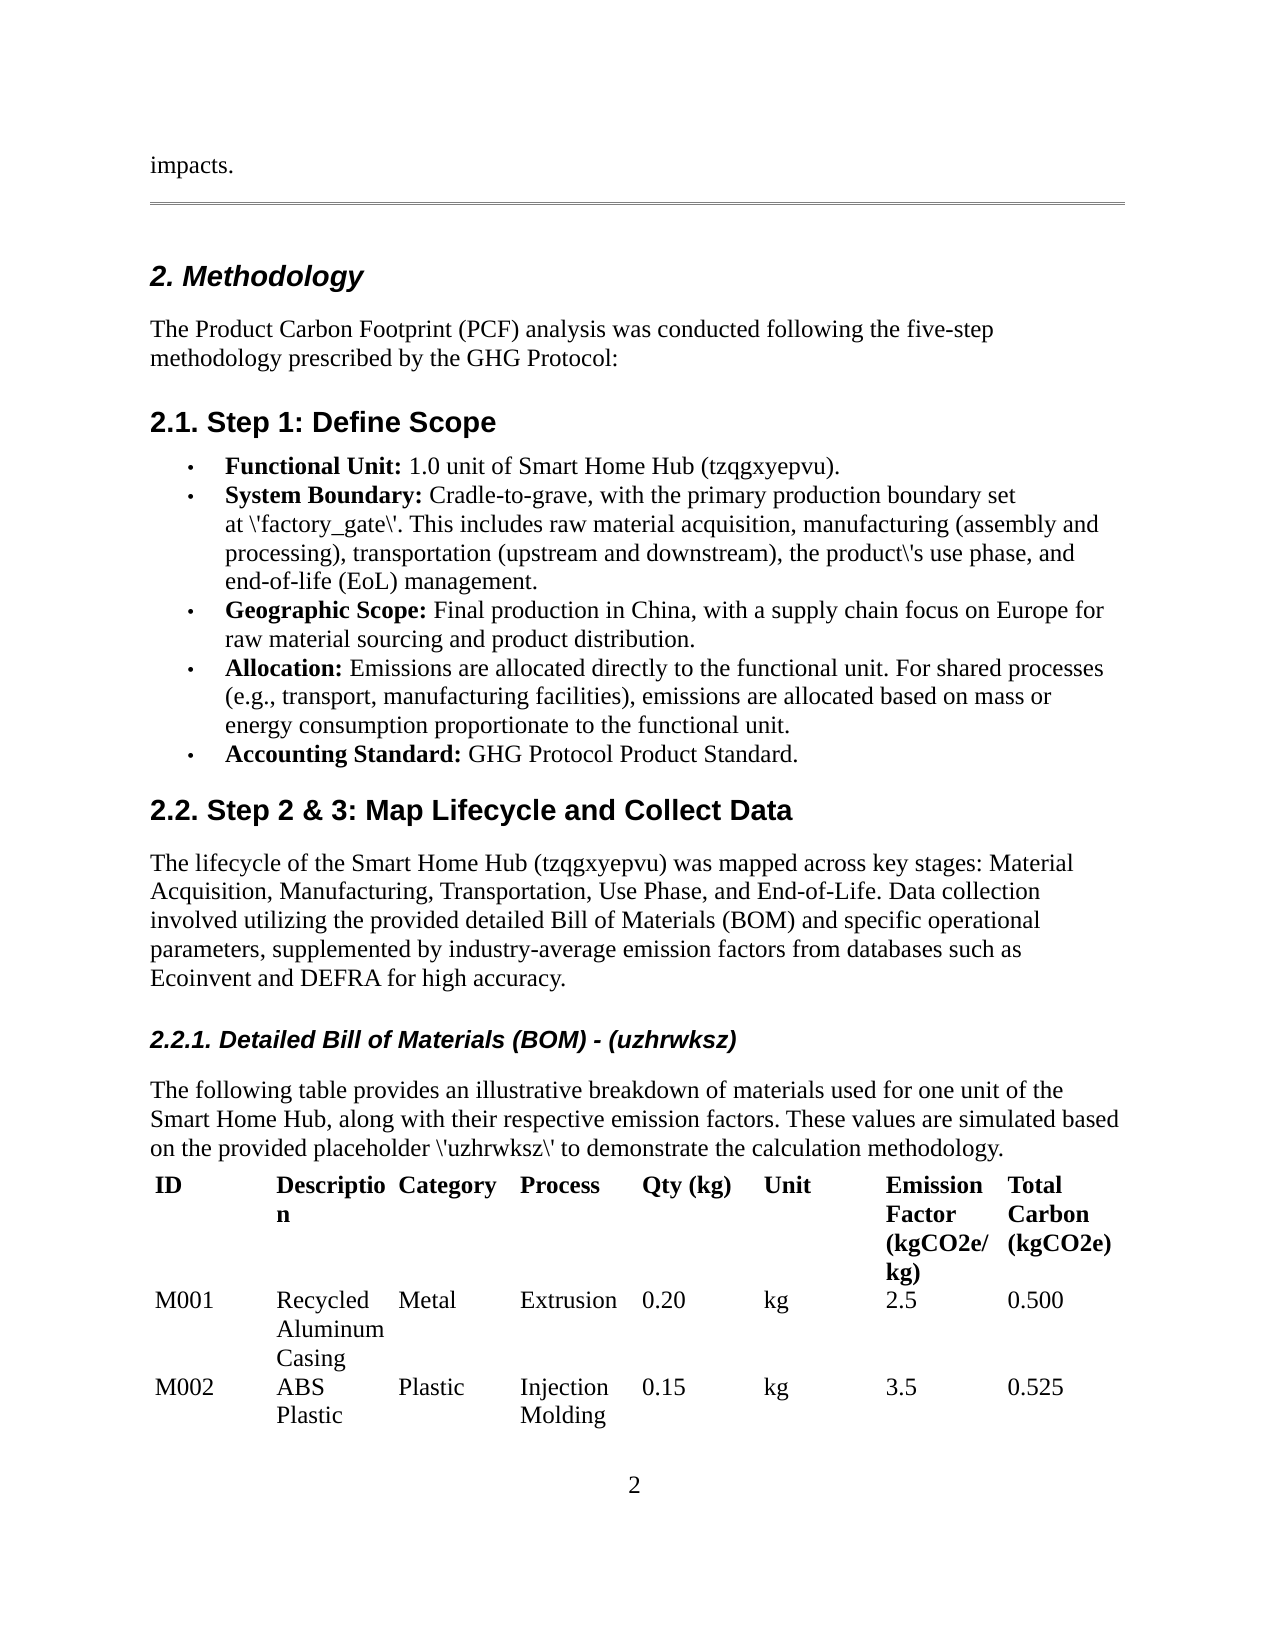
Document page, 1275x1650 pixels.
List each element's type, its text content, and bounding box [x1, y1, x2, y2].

text The lifecycle of the Smart Home Hub (tzqgxyepvu) was mapped across key stages: Material Acquisition, Manufacturing, Transportation, Use Phase, and End-of-Life. Data collection involved utilizing the provided detailed Bill of Materials (BOM) and specific operational parameters, supplemented by industry-average emission factors from databases such as Ecoinvent and DEFRA for high accuracy. [150, 848, 1125, 991]
table_header ID [150, 1171, 272, 1286]
list Accounting Standard: GHG Protocol Product Standard. [187, 739, 1125, 768]
table_cell Plastic [394, 1372, 516, 1429]
list Functional Unit: 1.0 unit of Smart Home Hub (tzqgxyepvu). [187, 451, 1125, 480]
list Geographic Scope: Final production in China, with a supply chain focus on Europe for raw material sourcing and product distribution. [187, 595, 1125, 653]
table_cell 0.500 [1003, 1286, 1125, 1372]
table_cell 3.5 [881, 1372, 1003, 1429]
subtitle 2. Methodology [150, 259, 1125, 292]
table_header Qty (kg) [638, 1171, 759, 1286]
subtitle 2.2. Step 2 & 3: Map Lifecycle and Collect Data [150, 793, 1125, 826]
table_cell kg [759, 1286, 881, 1372]
table_cell 0.15 [638, 1372, 759, 1429]
text The Product Carbon Footprint (PCF) analysis was conducted following the five-step methodology prescribed by the GHG Protocol: [150, 314, 1125, 371]
table_cell M001 [150, 1286, 272, 1372]
table_cell Injection Molding [516, 1372, 637, 1429]
subtitle 2.2.1. Detailed Bill of Materials (BOM) - (uzhrwksz) [150, 1025, 1125, 1054]
table_cell kg [759, 1372, 881, 1429]
text The following table provides an illustrative breakdown of materials used for one unit of the Smart Home Hub, along with their respective emission factors. These values are simulated based on the provided placeholder \'uzhrwksz\' to demonstrate the calculation methodology. [150, 1075, 1125, 1162]
table_header Category [394, 1171, 516, 1286]
list Allocation: Emissions are allocated directly to the functional unit. For shared processes (e.g., transport, manufacturing facilities), emissions are allocated based on mass or energy consumption proportionate to the functional unit. [187, 653, 1125, 739]
table_cell ABS Plastic [272, 1372, 394, 1429]
table_header Description [272, 1171, 394, 1286]
table_header Emission Factor (kgCO2e/kg) [881, 1171, 1003, 1286]
table_cell 2.5 [881, 1286, 1003, 1372]
table_cell Metal [394, 1286, 516, 1372]
list System Boundary: Cradle-to-grave, with the primary production boundary set at \'factory_gate\'. This includes raw material acquisition, manufacturing (assembly and processing), transportation (upstream and downstream), the product\'s use phase, and end-of-life (EoL) management. [187, 480, 1125, 595]
subtitle 2.1. Step 1: Define Scope [150, 405, 1125, 439]
table_cell Recycled Aluminum Casing [272, 1286, 394, 1372]
table_cell M002 [150, 1372, 272, 1429]
table_cell 0.20 [638, 1286, 759, 1372]
table_header Unit [759, 1171, 881, 1286]
table_cell Extrusion [516, 1286, 637, 1372]
table_header Process [516, 1171, 637, 1286]
table_header Total Carbon (kgCO2e) [1003, 1171, 1125, 1286]
text impacts. [150, 150, 1125, 179]
table_cell 0.525 [1003, 1372, 1125, 1429]
